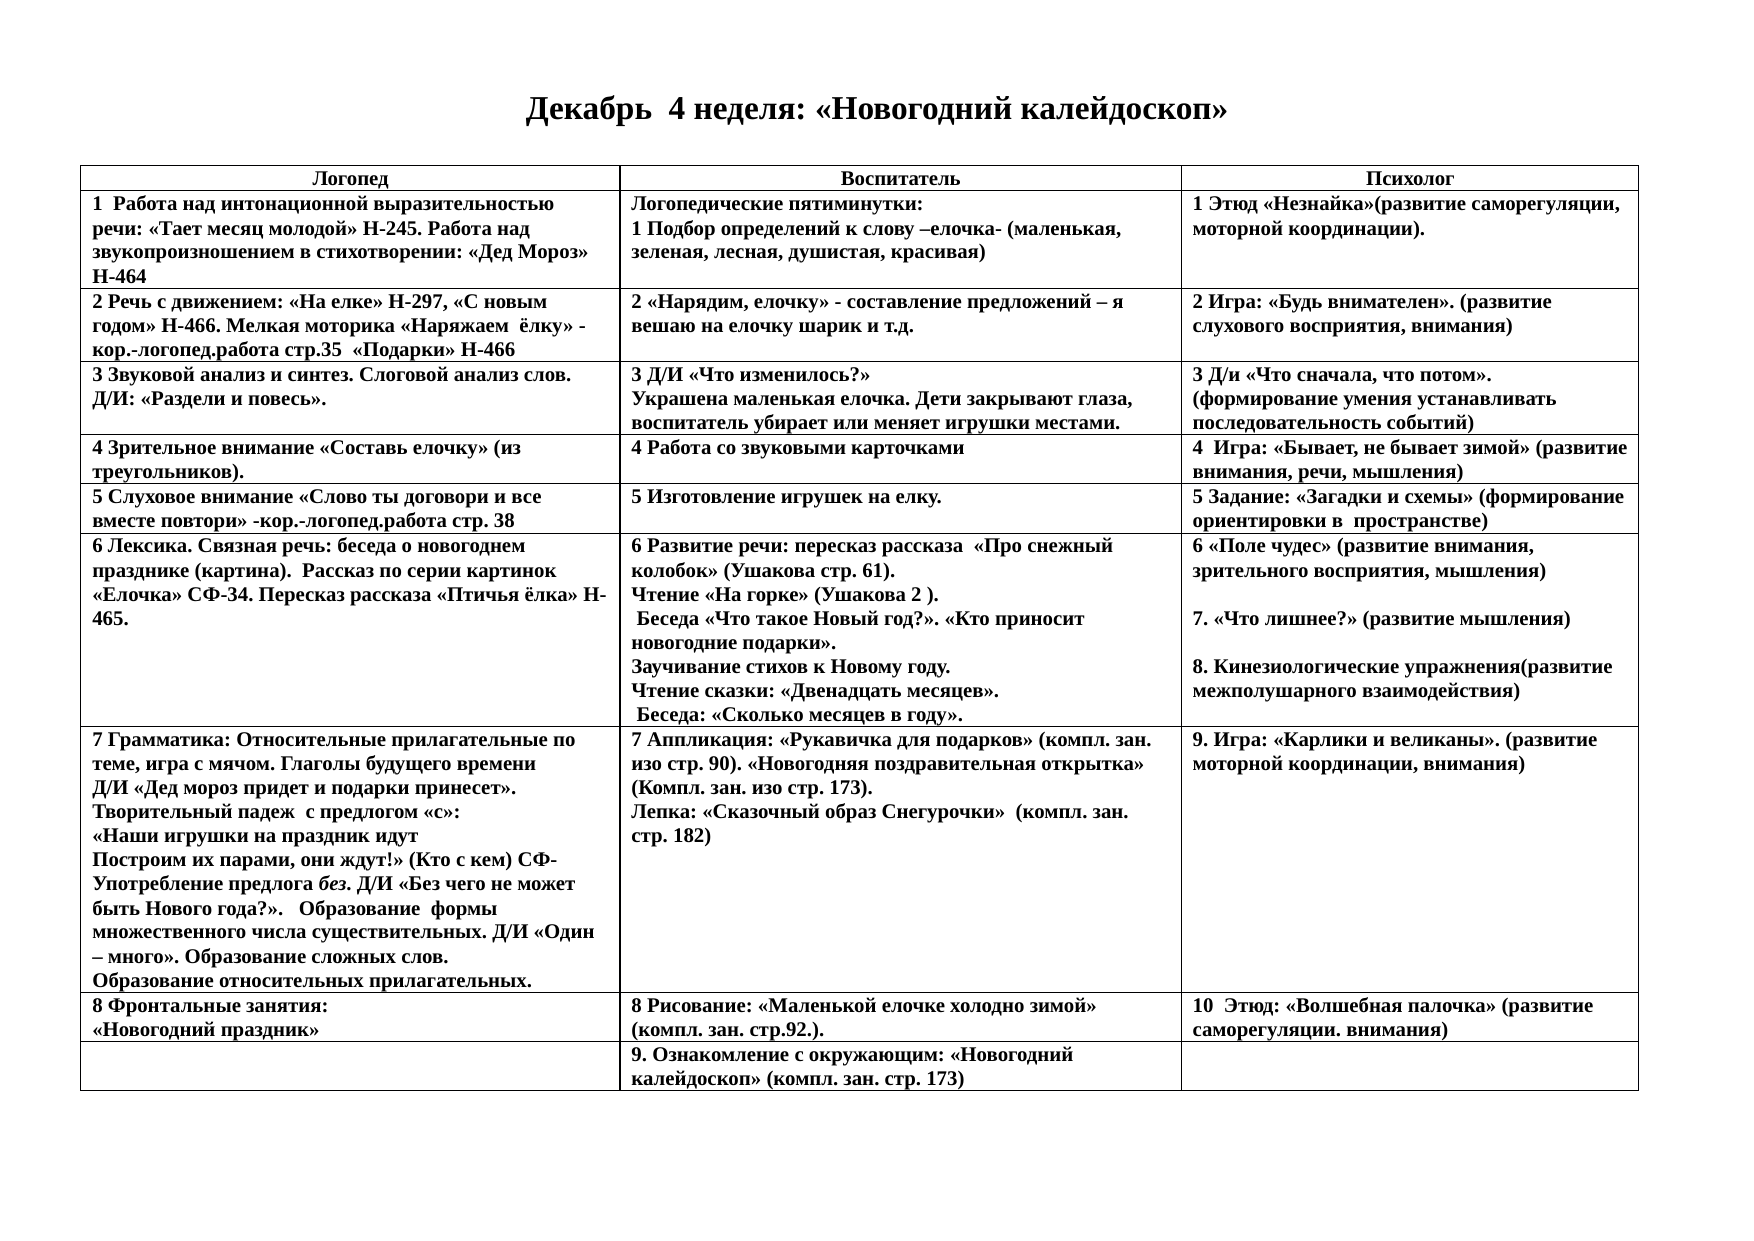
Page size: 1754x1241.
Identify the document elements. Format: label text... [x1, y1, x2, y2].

table_cell 8 Рисование: «Маленькой елочке холодно зимой» (компл. зан. стр.92.). [621, 993, 1181, 1041]
table_cell 3 Д/и «Что сначала, что потом».(формирование умения устанавливать последовательность событий) [1182, 362, 1638, 434]
table_cell 6 Лексика. Связная речь: беседа о новогоднем празднике (картина). Рассказ по серии картинок «Елочка» СФ-34. Пересказ рассказа «Птичья ёлка» Н-465. [81, 534, 619, 726]
table_cell [1182, 1042, 1638, 1090]
text Декабрь 4 неделя: «Новогодний калейдоскоп» [88, 88, 1665, 127]
table_cell 7 Аппликация: «Рукавичка для подарков» (компл. зан. изо стр. 90). «Новогодняя поздравительная открытка» (Компл. зан. изо стр. 173). Лепка: «Сказочный образ Снегурочки» (компл. зан. стр. 182) [621, 727, 1181, 992]
table_cell 6 «Поле чудес» (развитие внимания, зрительного восприятия, мышления) 7. «Что лишнее?» (развитие мышления) 8. Кинезиологические упражнения(развитие межполушарного взаимодействия) [1182, 534, 1638, 726]
table_cell [81, 1042, 619, 1090]
table_cell 2 Игра: «Будь внимателен». (развитие слухового восприятия, внимания) [1182, 289, 1638, 361]
table_cell 5 Изготовление игрушек на елку. [621, 484, 1181, 532]
table_cell Логопедические пятиминутки: 1 Подбор определений к слову –елочка- (маленькая, зеленая, лесная, душистая, красивая) [621, 191, 1181, 288]
table_cell 9. Ознакомление с окружающим: «Новогодний калейдоскоп» (компл. зан. стр. 173) [621, 1042, 1181, 1090]
table_cell 4 Работа со звуковыми карточками [621, 435, 1181, 483]
table_cell 10 Этюд: «Волшебная палочка» (развитие саморегуляции. внимания) [1182, 993, 1638, 1041]
table_cell 1 Работа над интонационной выразительностью речи: «Тает месяц молодой» Н-245. Работа над звукопроизношением в стихотворении: «Дед Мороз» Н-464 [81, 191, 619, 288]
table_header Воспитатель [621, 166, 1181, 190]
table_header Логопед [81, 166, 619, 190]
table_cell 2 Речь с движением: «На елке» Н-297, «С новым годом» Н-466. Мелкая моторика «Наряжаем ёлку» - кор.-логопед.работа стр.35 «Подарки» Н-466 [81, 289, 619, 361]
table_header Психолог [1182, 166, 1638, 190]
table_cell 3 Д/И «Что изменилось?» Украшена маленькая елочка. Дети закрывают глаза, воспитатель убирает или меняет игрушки местами. [621, 362, 1181, 434]
table_cell 8 Фронтальные занятия: «Новогодний праздник» [81, 993, 619, 1041]
table_cell 6 Развитие речи: пересказ рассказа «Про снежный колобок» (Ушакова стр. 61). Чтение «На горке» (Ушакова 2 ). Беседа «Что такое Новый год?». «Кто приносит новогодние подарки». Заучивание стихов к Новому году. Чтение сказки: «Двенадцать месяцев». Беседа: «Сколько месяцев в году». [621, 534, 1181, 726]
table_cell 7 Грамматика: Относительные прилагательные по теме, игра с мячом. Глаголы будущего времени Д/И «Дед мороз придет и подарки принесет». Творительный падеж с предлогом «с»: «Наши игрушки на праздник идут Построим их парами, они ждут!» (Кто с кем) СФ-Употребление предлога без. Д/И «Без чего не может быть Нового года?». Образование формы множественного числа существительных. Д/И «Один – много». Образование сложных слов. Образование относительных прилагательных. [81, 727, 619, 992]
table_cell 4 Игра: «Бывает, не бывает зимой» (развитие внимания, речи, мышления) [1182, 435, 1638, 483]
table_cell 1 Этюд «Незнайка»(развитие саморегуляции, моторной координации). [1182, 191, 1638, 288]
table_cell 2 «Нарядим, елочку» - составление предложений – я вешаю на елочку шарик и т.д. [621, 289, 1181, 361]
table_cell 9. Игра: «Карлики и великаны». (развитие моторной координации, внимания) [1182, 727, 1638, 992]
table_cell 3 Звуковой анализ и синтез. Слоговой анализ слов. Д/И: «Раздели и повесь». [81, 362, 619, 434]
table_cell 5 Слуховое внимание «Слово ты договори и все вместе повтори» -кор.-логопед.работа стр. 38 [81, 484, 619, 532]
table_cell 5 Задание: «Загадки и схемы» (формирование ориентировки в пространстве) [1182, 484, 1638, 532]
table_cell 4 Зрительное внимание «Составь елочку» (из треугольников). [81, 435, 619, 483]
